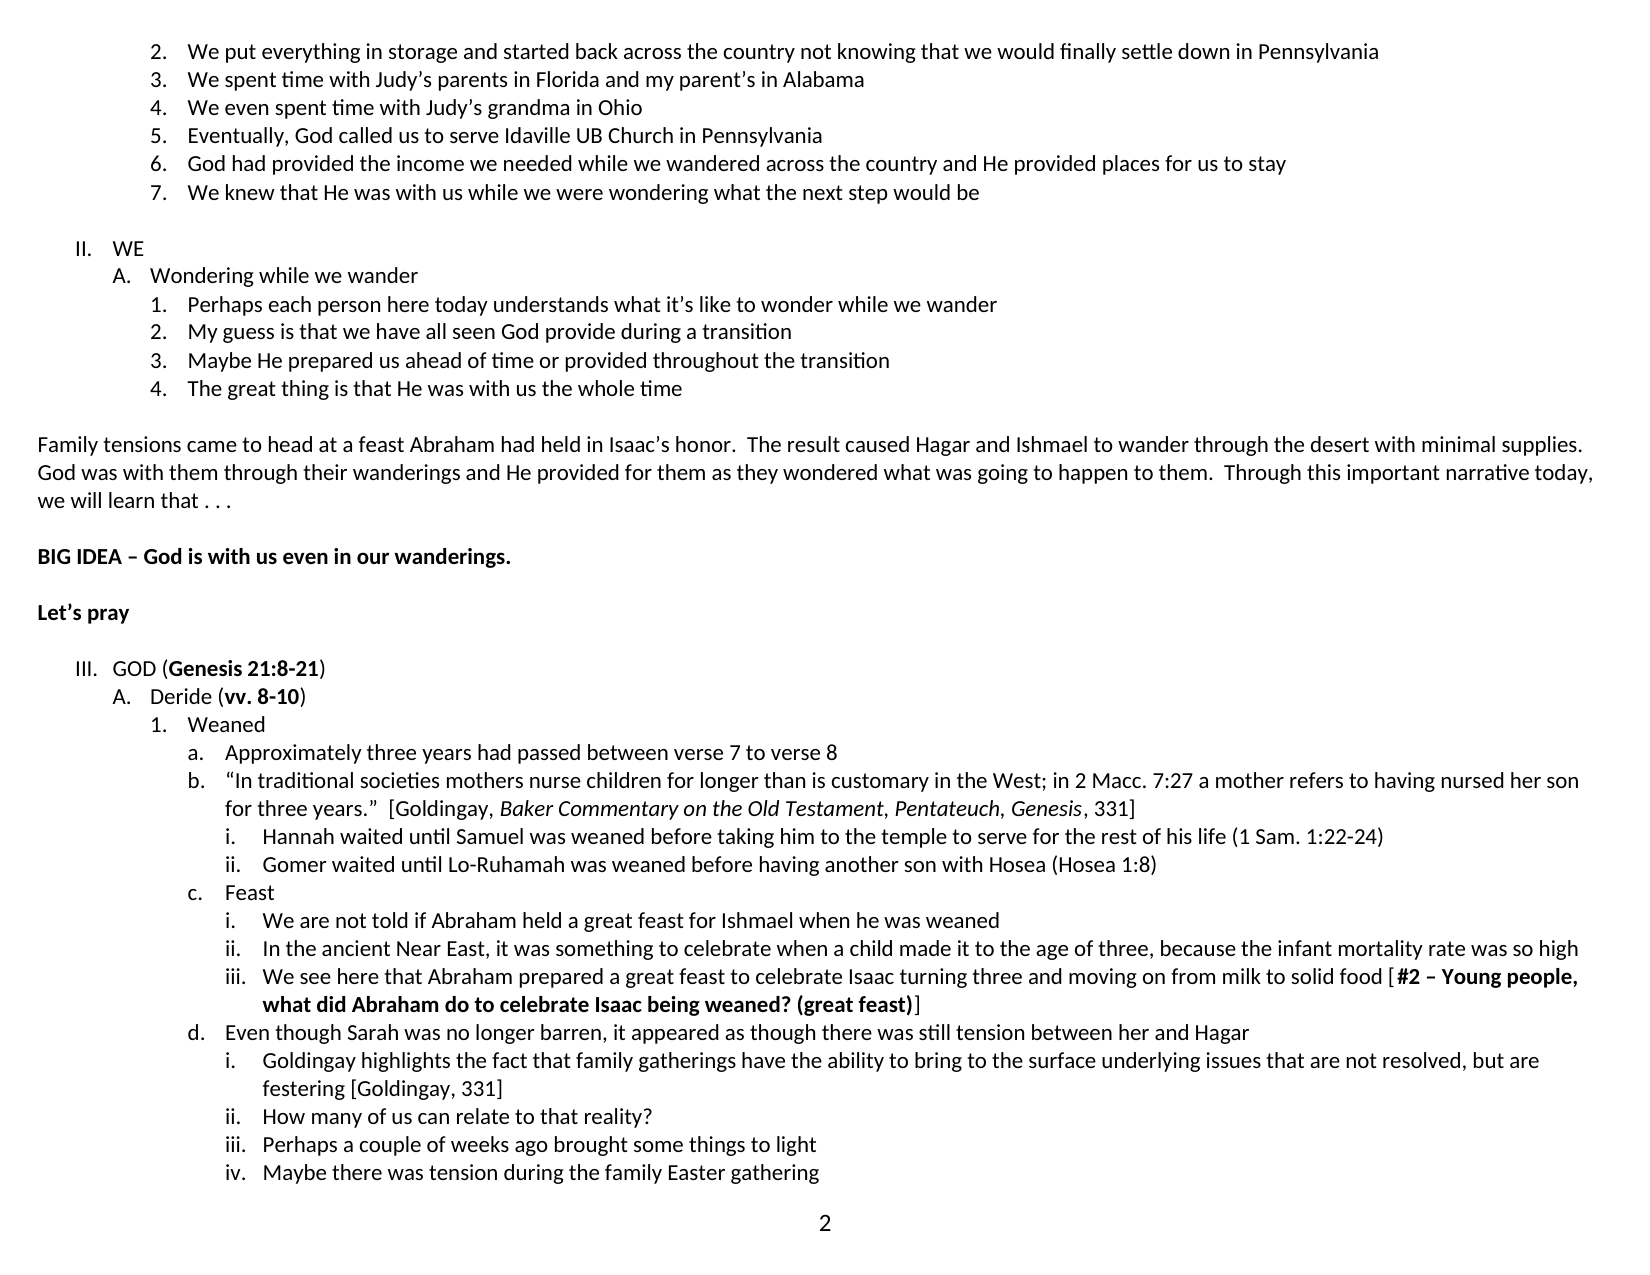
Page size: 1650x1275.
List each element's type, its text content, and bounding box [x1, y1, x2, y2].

list We spent time with Judy’s parents in Florida and my parent’s in Alabama [150, 66, 1612, 93]
list Deride (vv. 8-10) [112, 682, 1612, 710]
list Approximately three years had passed between verse 7 to verse 8 [187, 738, 1612, 766]
list “In traditional societies mothers nurse children for longer than is customary in the West; in 2 Macc. 7:27 a mother refers to having nursed her son for three years.” [Goldingay, Baker Commentary on the Old Testament, Pentateuch, Genesis, 331] [187, 766, 1612, 822]
list We are not told if Abraham held a great feast for Ishmael when he was weaned [225, 906, 1612, 934]
text Let’s pray [37, 598, 1612, 626]
list Maybe He prepared us ahead of time or provided throughout the transition [150, 346, 1612, 374]
list Eventually, God called us to serve Idaville UB Church in Pennsylvania [150, 122, 1612, 149]
list How many of us can relate to that reality? [225, 1102, 1612, 1130]
list Even though Sarah was no longer barren, it appeared as though there was still tension between her and Hagar [187, 1018, 1612, 1046]
list My guess is that we have all seen God provide during a transition [150, 318, 1612, 346]
list Wondering while we wander [112, 262, 1612, 290]
list Weaned [150, 710, 1612, 738]
text Family tensions came to head at a feast Abraham had held in Isaac’s honor. The result caused Hagar and Ishmael to wander through the desert with minimal supplies. God was with them through their wanderings and He provided for them as they wondered what was going to happen to them. Through this important narrative today, we will learn that . . . [37, 430, 1612, 514]
list Goldingay highlights the fact that family gatherings have the ability to bring to the surface underlying issues that are not resolved, but are festering [Goldingay, 331] [225, 1046, 1612, 1102]
list We see here that Abraham prepared a great feast to celebrate Isaac turning three and moving on from milk to solid food [#2 – Young people, what did Abraham do to celebrate Isaac being weaned? (great feast)] [225, 962, 1612, 1018]
list In the ancient Near East, it was something to celebrate when a child made it to the age of three, because the infant mortality rate was so high [225, 934, 1612, 962]
list We knew that He was with us while we were wondering what the next step would be [150, 178, 1612, 206]
list WE [75, 234, 1612, 262]
list Perhaps a couple of weeks ago brought some things to light [225, 1130, 1612, 1158]
list We put everything in storage and started back across the country not knowing that we would finally settle down in Pennsylvania [150, 37, 1612, 66]
list Perhaps each person here today understands what it’s like to wonder while we wander [150, 290, 1612, 318]
text BIG IDEA – God is with us even in our wanderings. [37, 542, 1612, 570]
list Maybe there was tension during the family Easter gathering [225, 1158, 1612, 1186]
list The great thing is that He was with us the whole time [150, 374, 1612, 402]
list Gomer waited until Lo-Ruhamah was weaned before having another son with Hosea (Hosea 1:8) [225, 850, 1612, 878]
list Feast [187, 878, 1612, 906]
list We even spent time with Judy’s grandma in Ohio [150, 93, 1612, 122]
list GOD (Genesis 21:8-21) [75, 654, 1612, 682]
list Hannah waited until Samuel was weaned before taking him to the temple to serve for the rest of his life (1 Sam. 1:22-24) [225, 822, 1612, 850]
list God had provided the income we needed while we wandered across the country and He provided places for us to stay [150, 149, 1612, 178]
